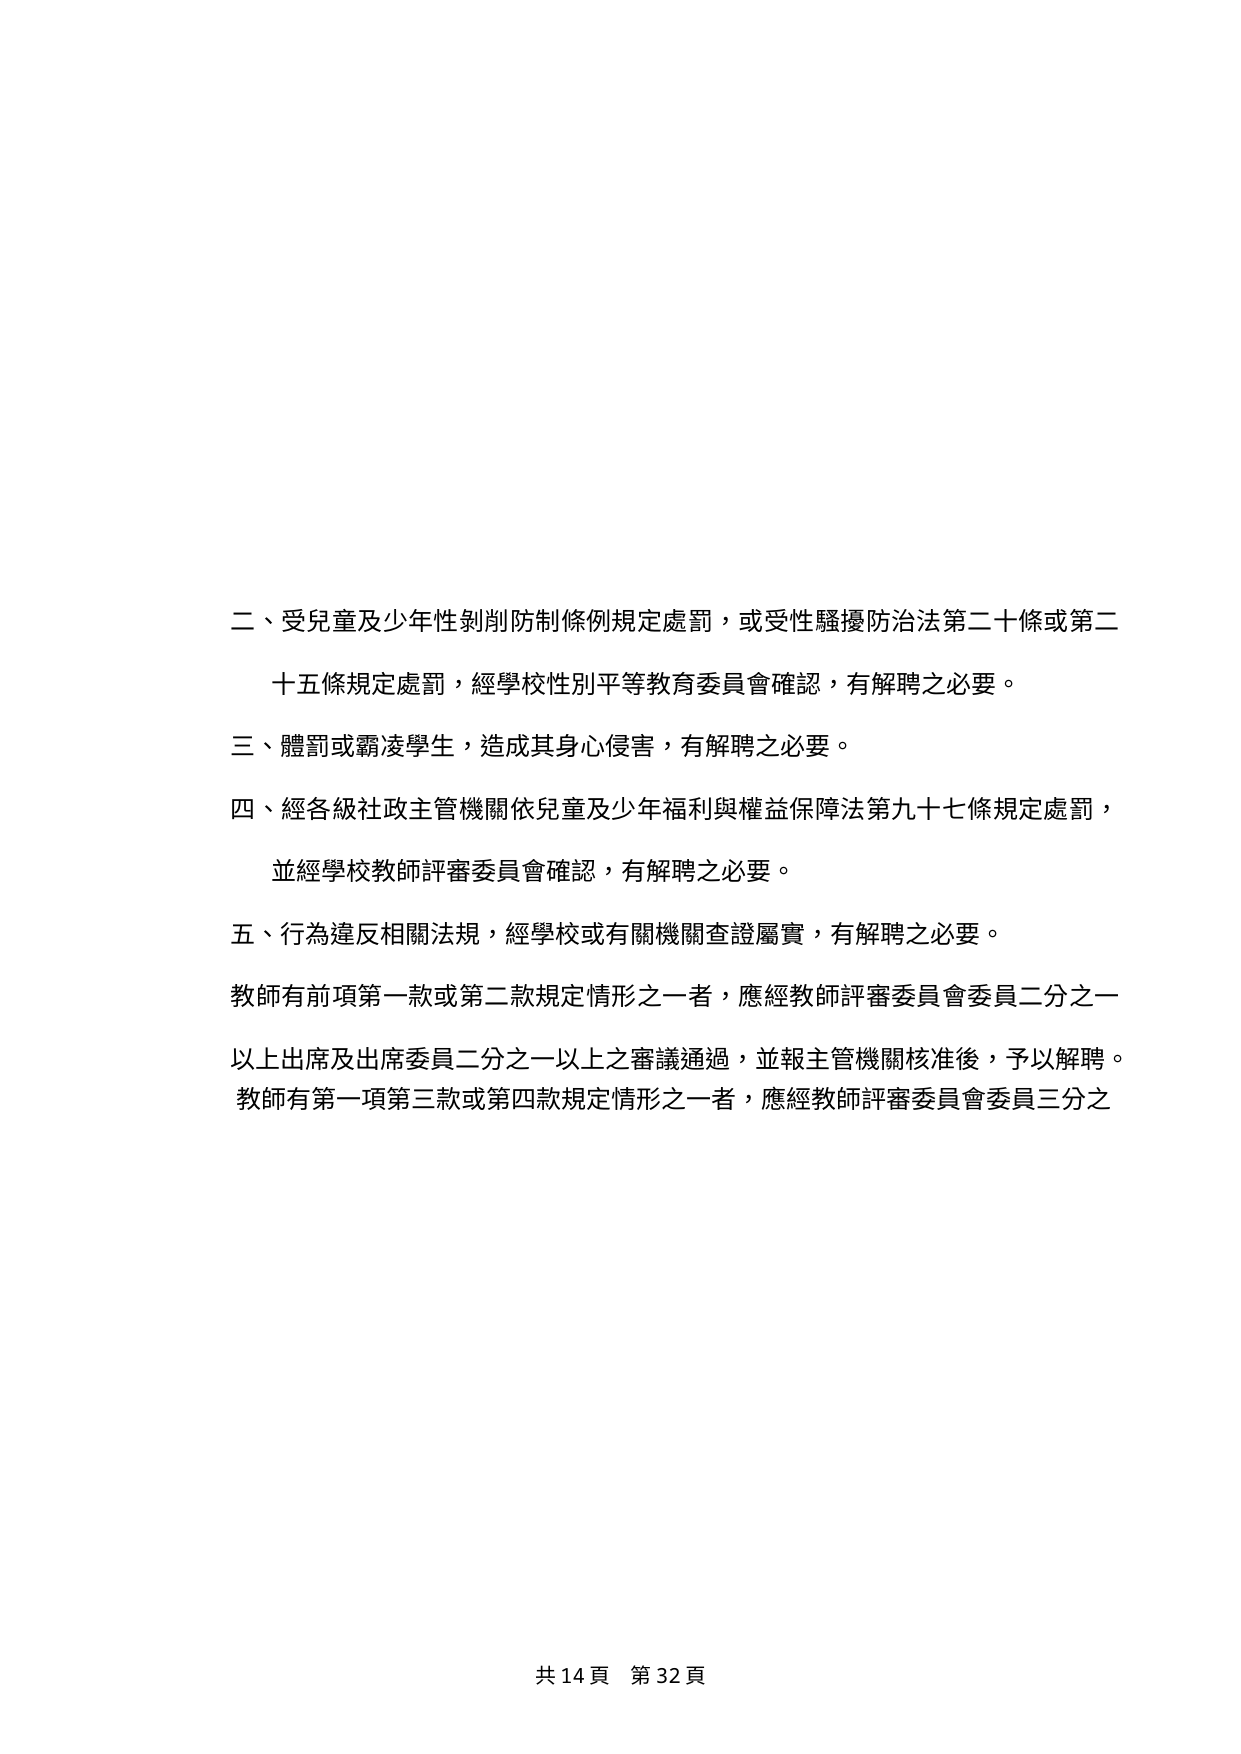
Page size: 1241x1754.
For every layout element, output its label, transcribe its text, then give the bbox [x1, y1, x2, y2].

text 五、行為違反相關法規，經學校或有關機關查證屬實，有解聘之必要。 [230, 891, 1122, 953]
text 教師有第一項第三款或第四款規定情形之一者，應經教師評審委員會委員三分之 [236, 1078, 1122, 1116]
text 教師有前項第一款或第二款規定情形之一者，應經教師評審委員會委員二分之一以上出席及出席委員二分之一以上之審議通過，並報主管機關核准後，予以解聘。 [230, 953, 1122, 1078]
text 三、體罰或霸凌學生，造成其身心侵害，有解聘之必要。 [230, 703, 1122, 766]
text 四、經各級社政主管機關依兒童及少年福利與權益保障法第九十七條規定處罰，並經學校教師評審委員會確認，有解聘之必要。 [230, 766, 1122, 891]
text 二、受兒童及少年性剝削防制條例規定處罰，或受性騷擾防治法第二十條或第二十五條規定處罰，經學校性別平等教育委員會確認，有解聘之必要。 [230, 578, 1122, 703]
